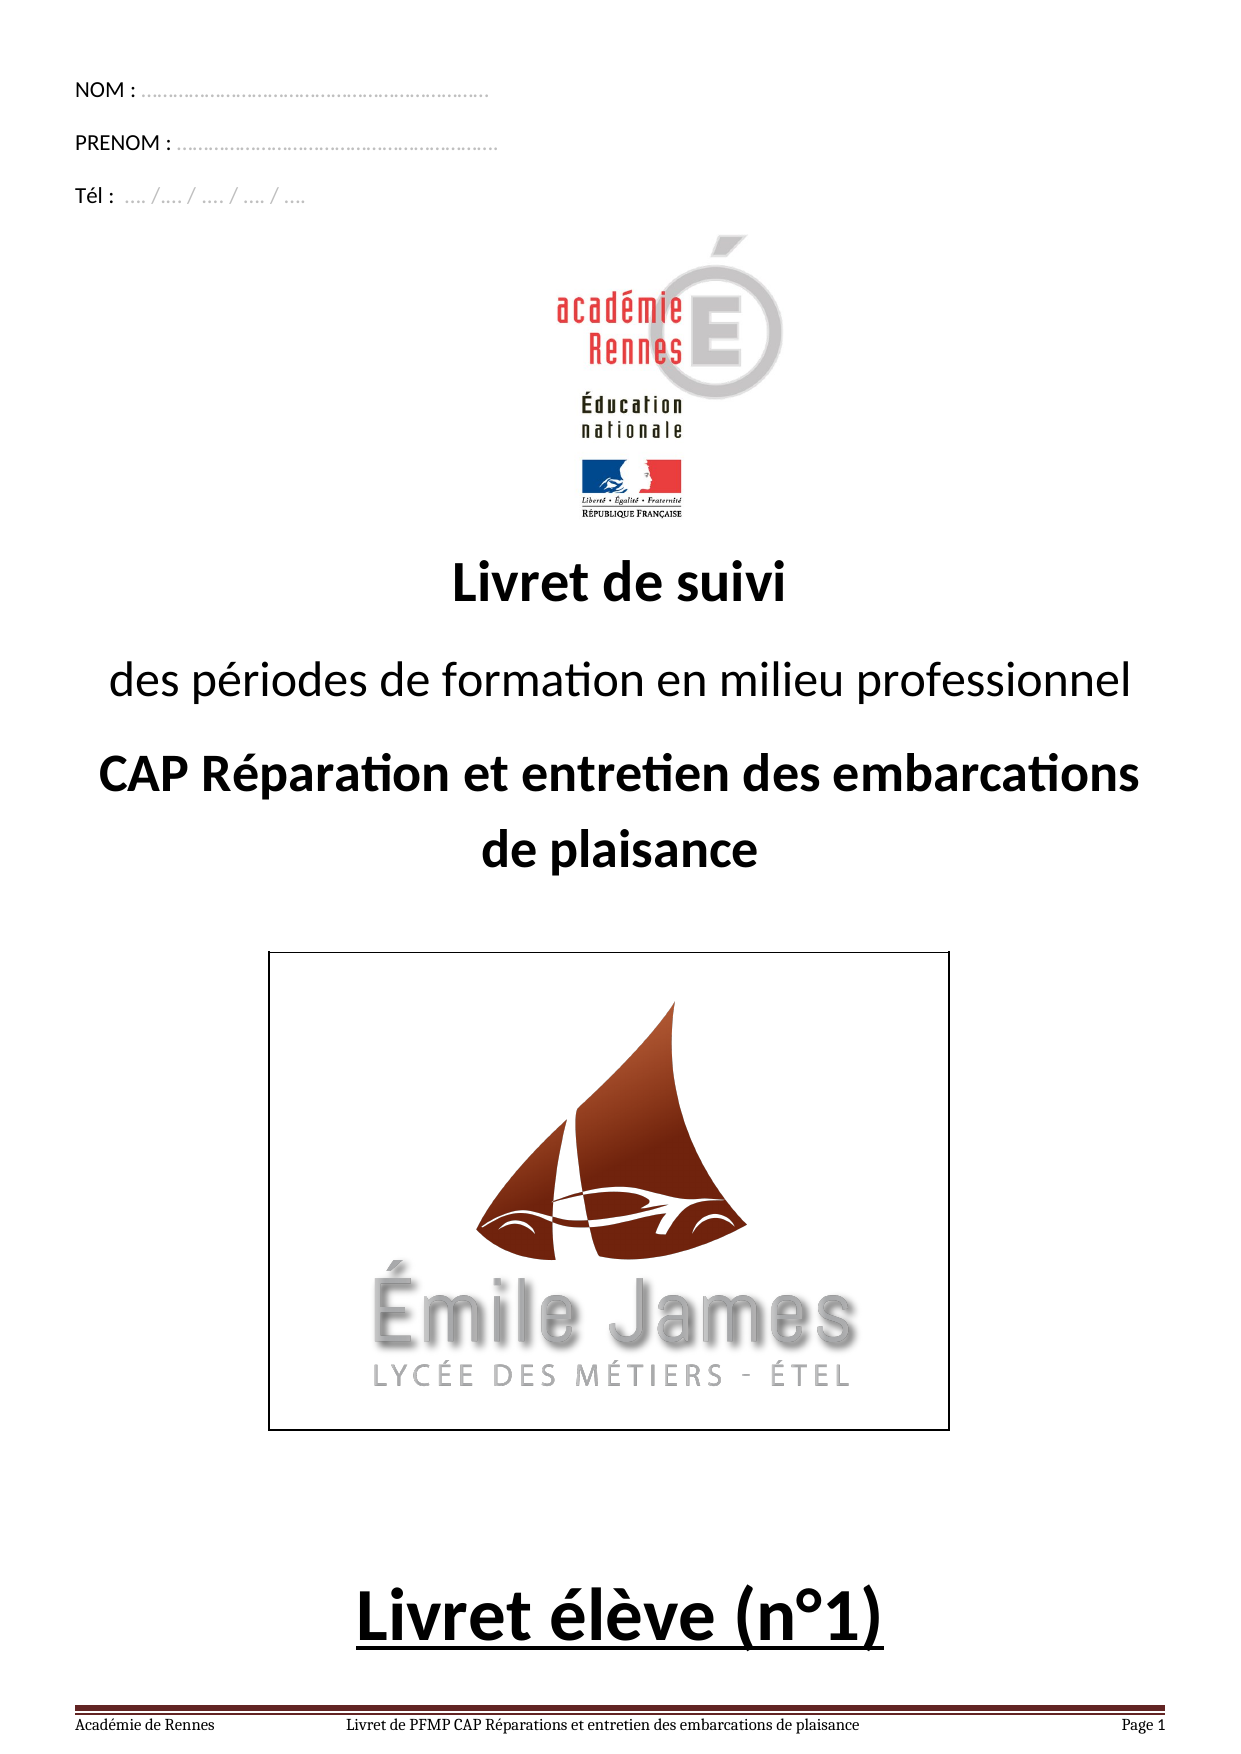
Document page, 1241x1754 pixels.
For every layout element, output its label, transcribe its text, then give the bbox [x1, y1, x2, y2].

picture [556, 234, 784, 520]
picture [284, 960, 939, 1422]
text NOM : ………………………………………………………… [75, 75, 1165, 103]
text CAP Réparation et entretien des embarcations de plaisance [75, 738, 1165, 881]
text PRENOM : ……………………………………………………. [75, 128, 1165, 156]
text Tél : …. /.… / .... / …. / …. [75, 181, 1165, 209]
text des périodes de formation en milieu professionnel [75, 648, 1165, 709]
text Livret élève (n°1) [75, 1568, 1165, 1659]
text Livret de suivi [75, 545, 1165, 616]
